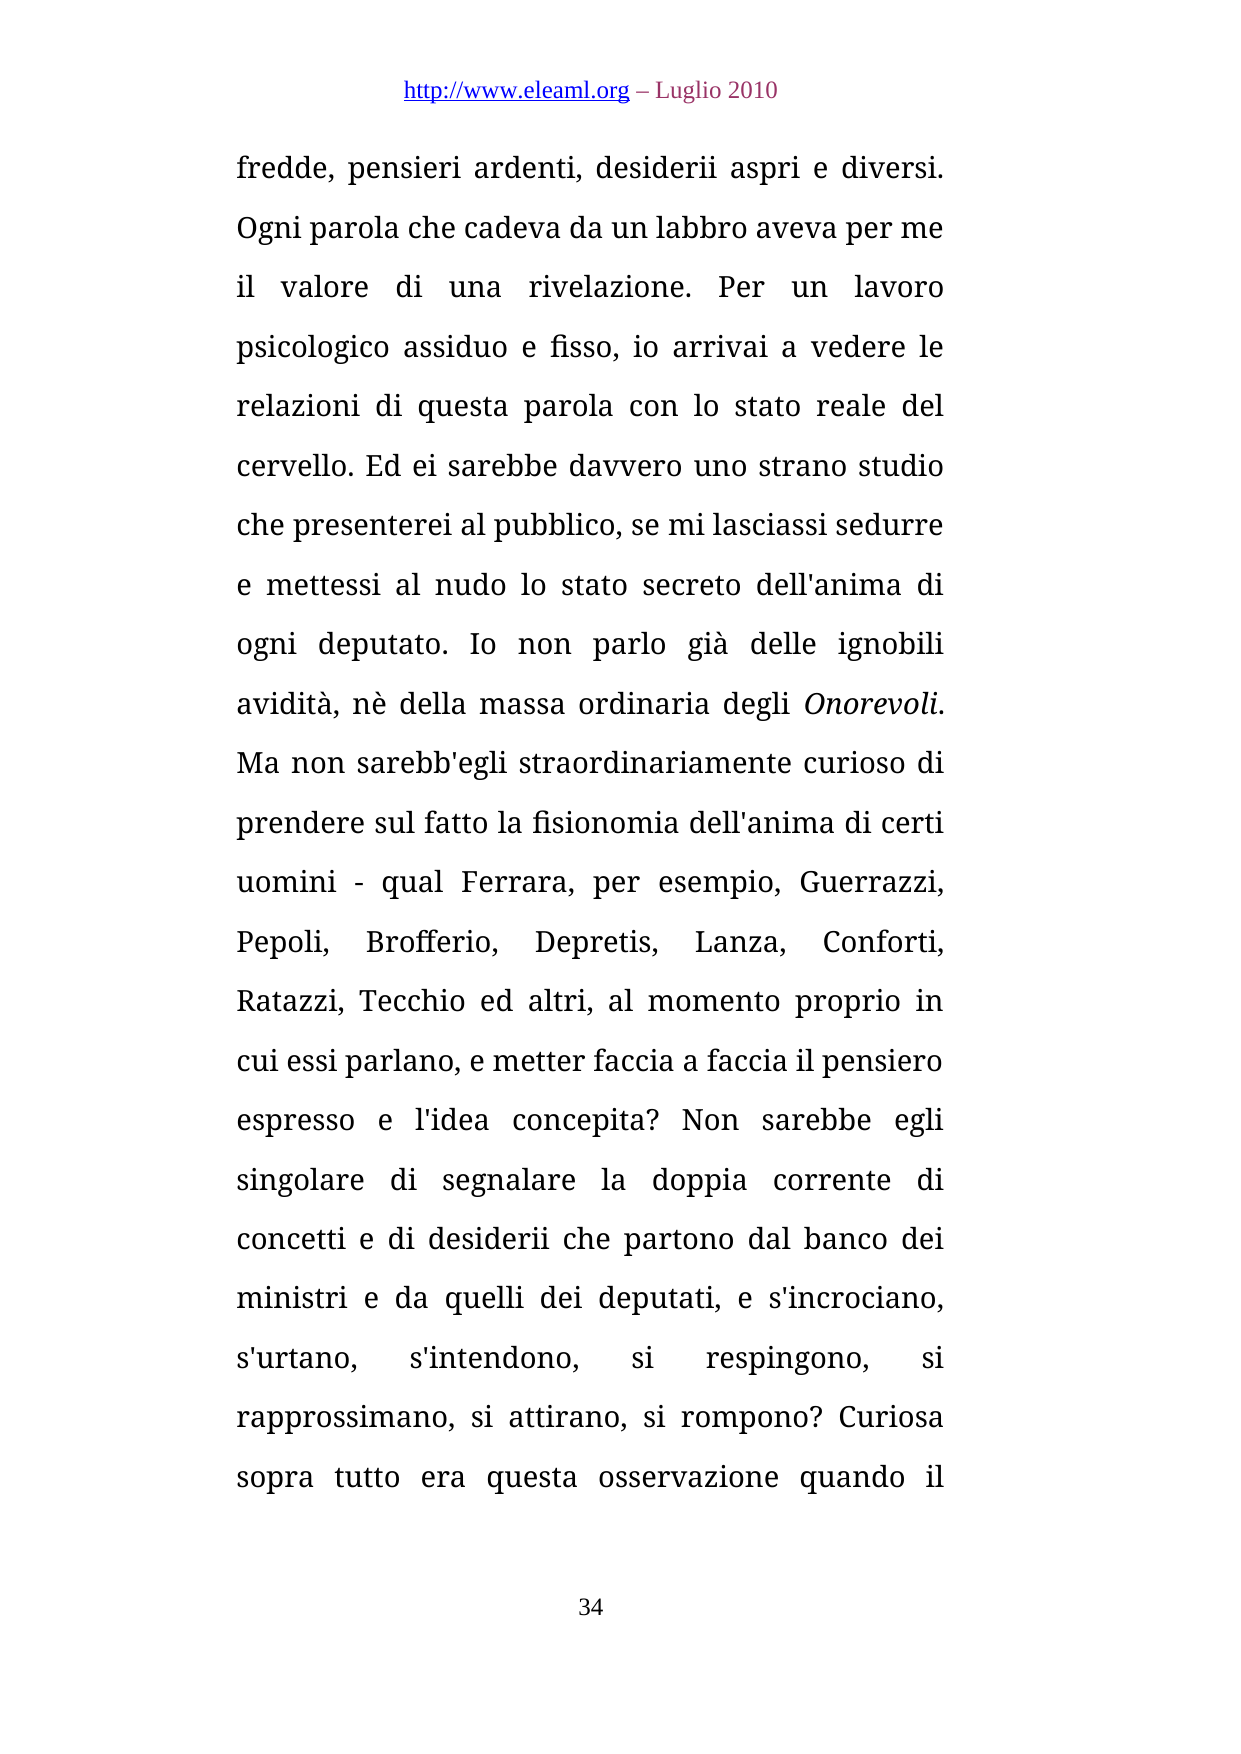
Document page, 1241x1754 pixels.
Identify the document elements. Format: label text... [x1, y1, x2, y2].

text fredde, pensieri ardenti, desiderii aspri e diversi. Ogni parola che cadeva da un labbro aveva per me il valore di una rivelazione. Per un lavoro psicologico assiduo e fisso, io arrivai a vedere le relazioni di questa parola con lo stato reale del cervello. Ed ei sarebbe davvero uno strano studio che presenterei al pubblico, se mi lasciassi sedurre e mettessi al nudo lo stato secreto dell'anima di ogni deputato. Io non parlo già delle ignobili avidità, nè della massa ordinaria degli Onorevoli. Ma non sarebb'egli straordinariamente curioso di prendere sul fatto la fisionomia dell'anima di certi uomini - qual Ferrara, per esempio, Guerrazzi, Pepoli, Brofferio, Depretis, Lanza, Conforti, Ratazzi, Tecchio ed altri, al momento proprio in cui essi parlano, e metter faccia a faccia il pensiero espresso e l'idea concepita? Non sarebbe egli singolare di segnalare la doppia corrente di concetti e di desiderii che partono dal banco dei ministri e da quelli dei deputati, e s'incrociano, s'urtano, s'intendono, si respingono, si rapprossimano, si attirano, si rompono? Curiosa sopra tutto era questa osservazione quando il [236, 148, 945, 1496]
